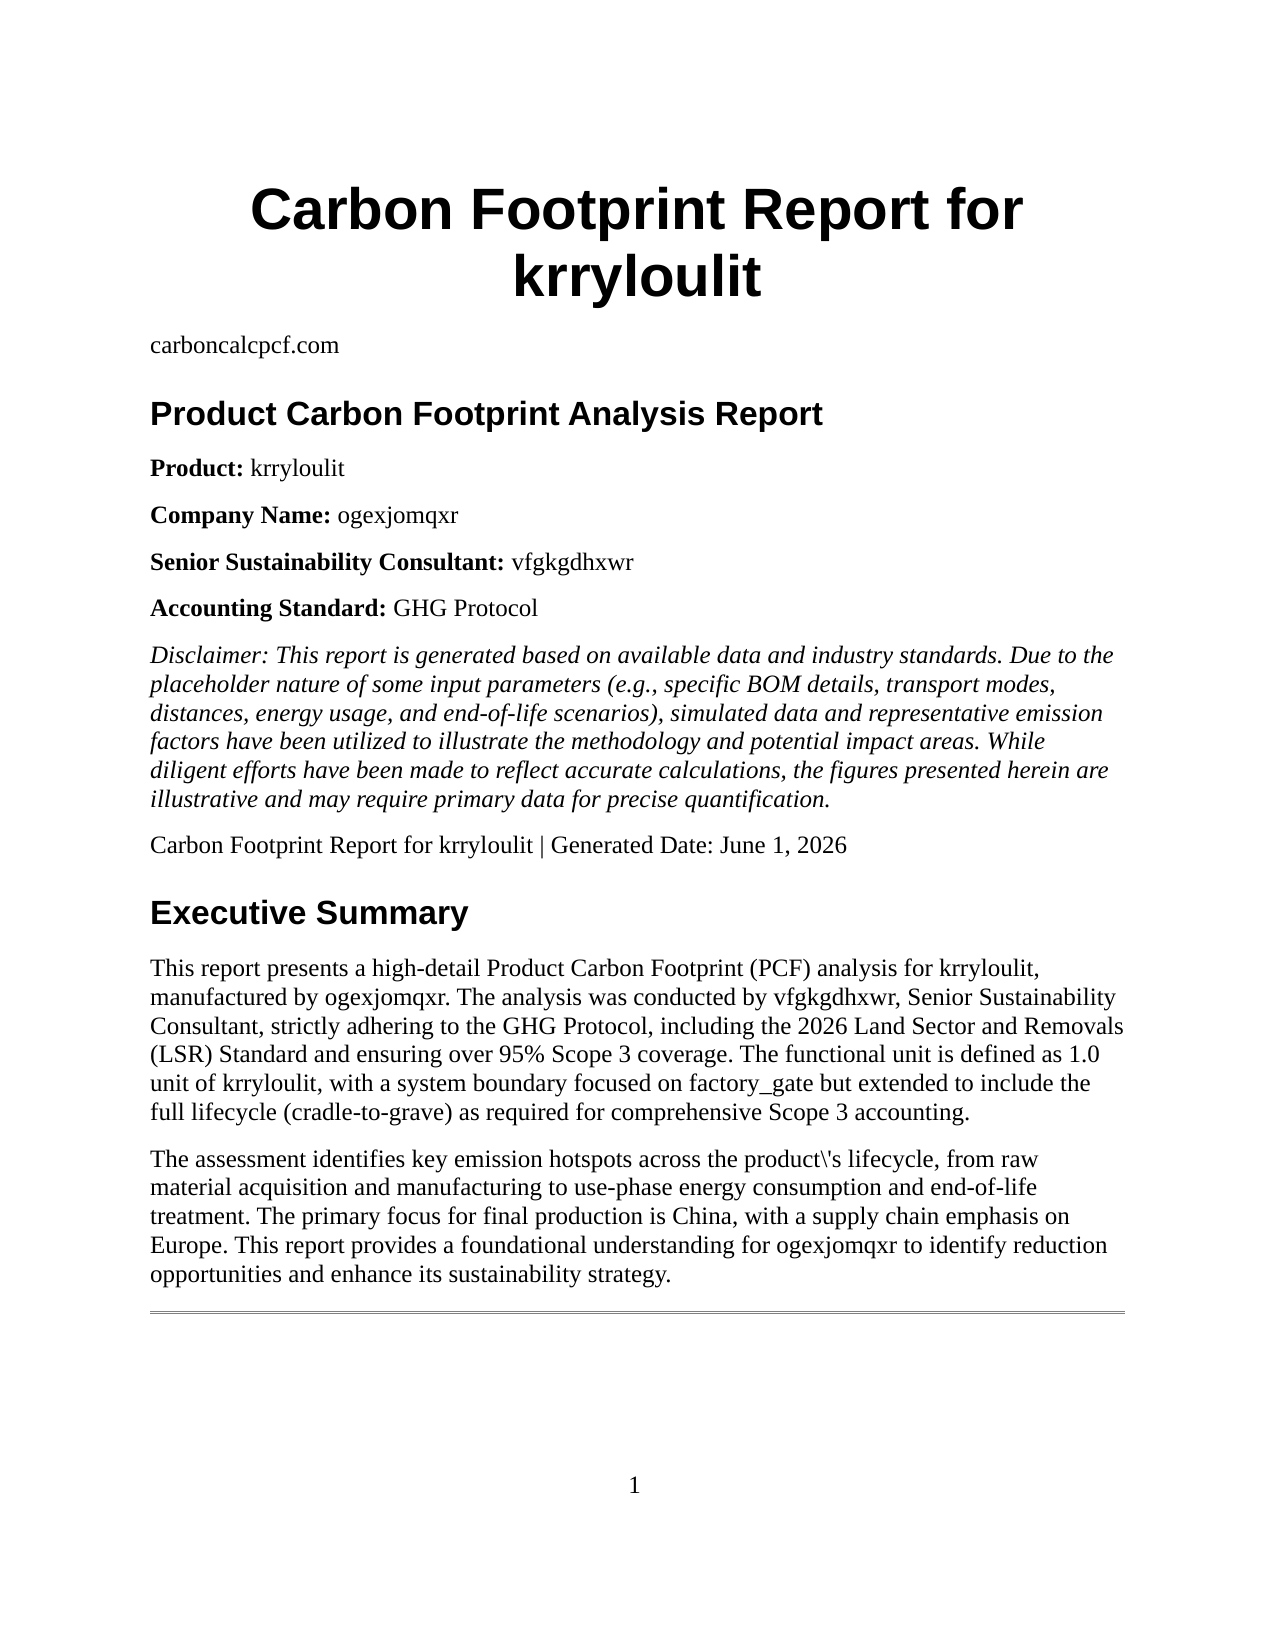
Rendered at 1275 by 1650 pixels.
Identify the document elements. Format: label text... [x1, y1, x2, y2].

text Disclaimer: This report is generated based on available data and industry standards. Due to the placeholder nature of some input parameters (e.g., specific BOM details, transport modes, distances, energy usage, and end-of-life scenarios), simulated data and representative emission factors have been utilized to illustrate the methodology and potential impact areas. While diligent efforts have been made to reflect accurate calculations, the figures presented herein are illustrative and may require primary data for precise quantification. [150, 640, 1125, 813]
text Accounting Standard: GHG Protocol [150, 593, 1125, 622]
subtitle Executive Summary [150, 893, 1125, 932]
text Company Name: ogexjomqxr [150, 500, 1125, 529]
text carboncalcpcf.com [150, 331, 1125, 359]
text Product: krryloulit [150, 453, 1125, 482]
text Carbon Footprint Report for krryloulit | Generated Date: June 1, 2026 [150, 831, 1125, 859]
text The assessment identifies key emission hotspots across the product\'s lifecycle, from raw material acquisition and manufacturing to use-phase energy consumption and end-of-life treatment. The primary focus for final production is China, with a supply chain emphasis on Europe. This report provides a foundational understanding for ogexjomqxr to identify reduction opportunities and enhance its sustainability strategy. [150, 1144, 1125, 1287]
text This report presents a high-detail Product Carbon Footprint (PCF) analysis for krryloulit, manufactured by ogexjomqxr. The analysis was conducted by vfgkgdhxwr, Senior Sustainability Consultant, strictly adhering to the GHG Protocol, including the 2026 Land Sector and Removals (LSR) Standard and ensuring over 95% Scope 3 coverage. The functional unit is defined as 1.0 unit of krryloulit, with a system boundary focused on factory_gate but extended to include the full lifecycle (cradle-to-grave) as required for comprehensive Scope 3 accounting. [150, 953, 1125, 1126]
text Senior Sustainability Consultant: vfgkgdhxwr [150, 547, 1125, 576]
subtitle Product Carbon Footprint Analysis Report [150, 393, 1125, 432]
title Carbon Footprint Report for krryloulit [150, 175, 1125, 309]
